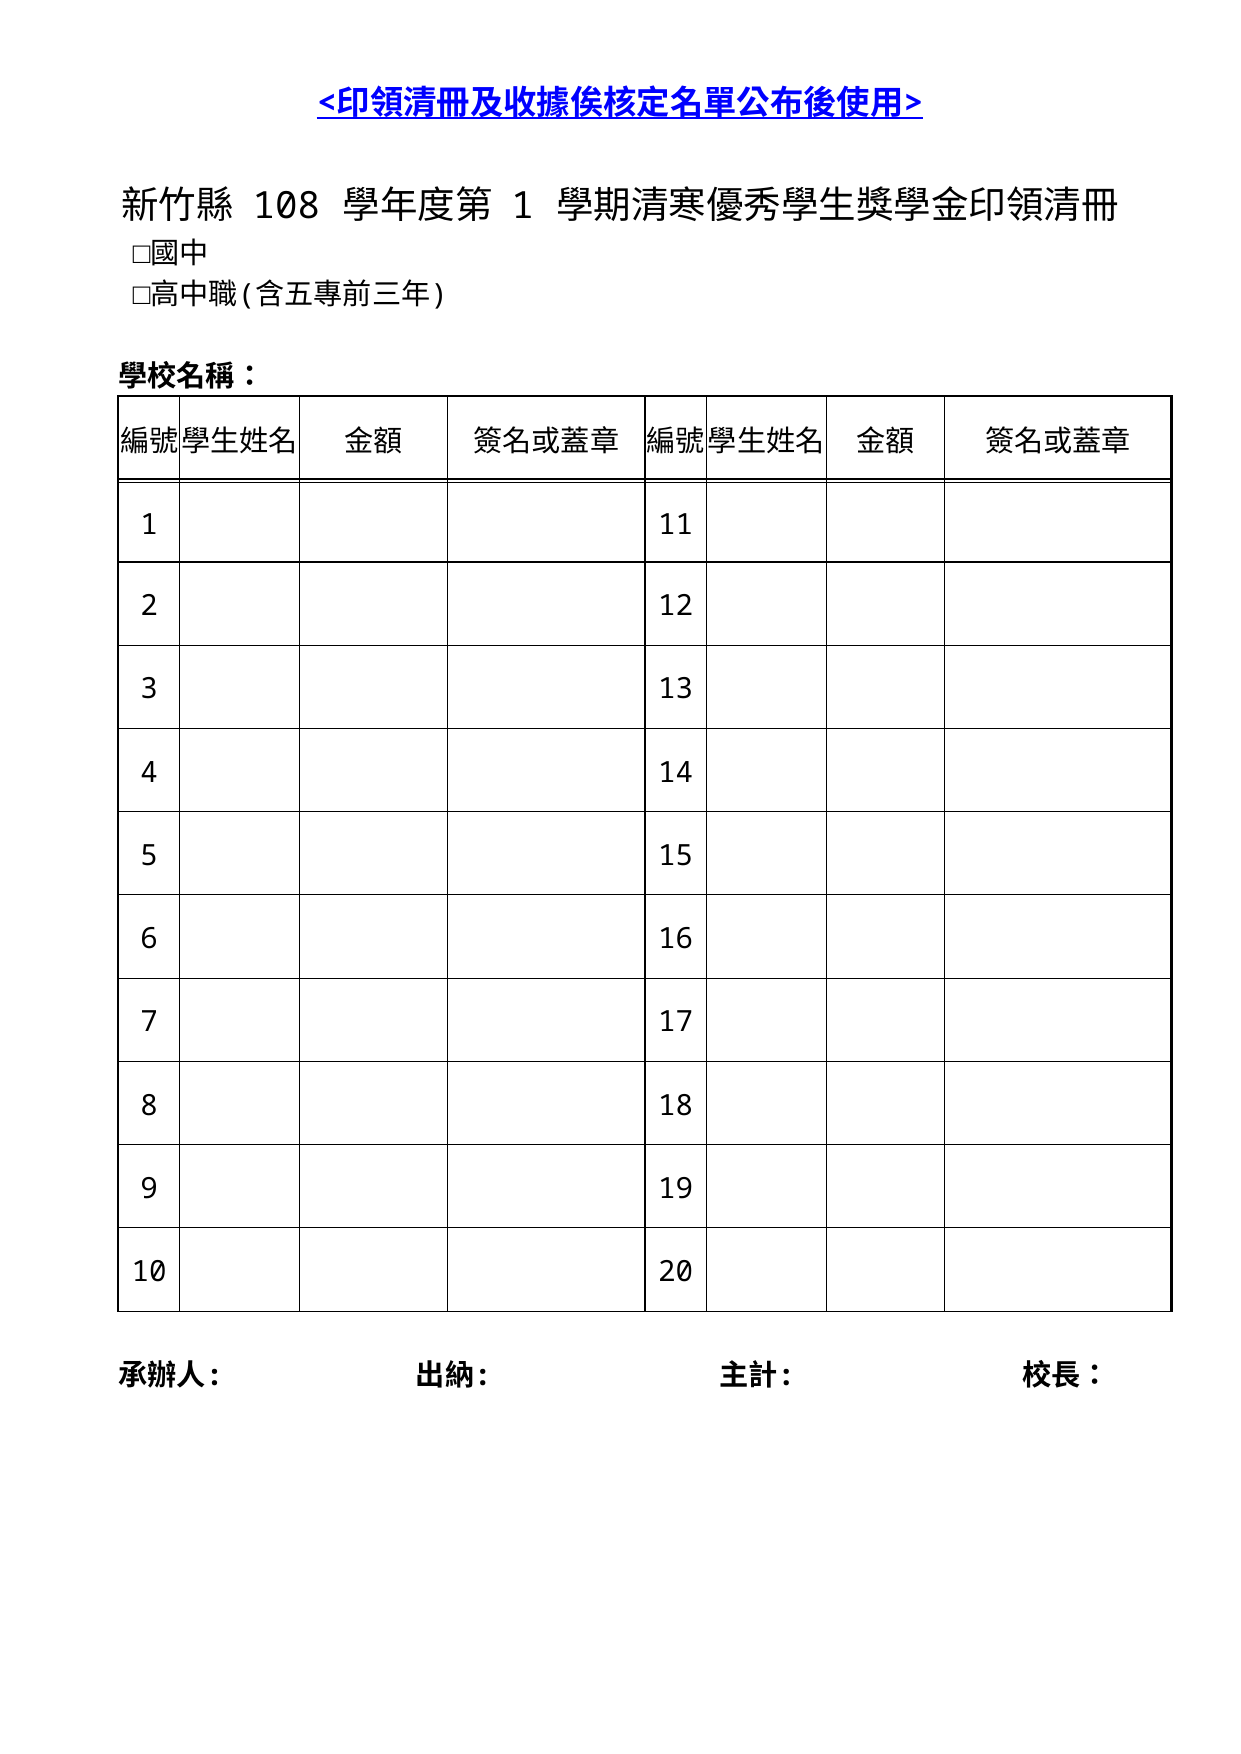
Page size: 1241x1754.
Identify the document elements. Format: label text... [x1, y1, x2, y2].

table_cell [707, 729, 826, 811]
table_cell [300, 979, 447, 1061]
table_cell 16 [646, 895, 706, 978]
text □高中職(含五專前三年) [118, 271, 1122, 313]
table_cell [300, 563, 447, 645]
table_cell [707, 979, 826, 1061]
table_cell 20 [646, 1228, 706, 1311]
table_cell [945, 1145, 1170, 1227]
table_header 金額 [300, 397, 447, 478]
table_cell [707, 646, 826, 728]
table_cell [180, 483, 299, 561]
table_cell [945, 1062, 1170, 1144]
table_header 簽名或蓋章 [945, 397, 1170, 478]
table_cell [180, 979, 299, 1061]
table_cell [180, 1145, 299, 1227]
table_cell [827, 729, 944, 811]
table_cell [945, 483, 1170, 561]
table_cell [300, 1062, 447, 1144]
table_cell [945, 979, 1170, 1061]
table_cell [448, 979, 644, 1061]
table_header 金額 [827, 397, 944, 478]
text 承辦人: 出納: 主計: 校長： [118, 1351, 1122, 1394]
table_header 編號 [119, 397, 179, 478]
table_cell 12 [646, 563, 706, 645]
table_cell [300, 812, 447, 894]
table_cell [945, 729, 1170, 811]
text <印領清冊及收據俟核定名單公布後使用> [118, 76, 1122, 124]
table_cell 15 [646, 812, 706, 894]
table_cell 3 [119, 646, 179, 728]
table_cell [707, 1145, 826, 1227]
table_cell 1 [119, 483, 179, 561]
table_cell 5 [119, 812, 179, 894]
table_cell [707, 483, 826, 561]
table_cell [448, 812, 644, 894]
table_cell [707, 563, 826, 645]
table_cell [827, 1228, 944, 1311]
table_cell [448, 646, 644, 728]
table_cell [827, 1145, 944, 1227]
table_cell 14 [646, 729, 706, 811]
table_cell 17 [646, 979, 706, 1061]
table_cell [448, 483, 644, 561]
table_cell [945, 646, 1170, 728]
table_header 學生姓名 [707, 397, 826, 478]
table_cell [827, 895, 944, 978]
text 新竹縣 108 學年度第 1 學期清寒優秀學生獎學金印領清冊 [118, 175, 1122, 230]
table_cell [945, 812, 1170, 894]
table_cell [448, 1062, 644, 1144]
table_cell [945, 563, 1170, 645]
table_cell [448, 1145, 644, 1227]
table_cell 10 [119, 1228, 179, 1311]
table_header 編號 [646, 397, 706, 478]
table_cell [448, 563, 644, 645]
table_cell [180, 812, 299, 894]
table_cell [827, 812, 944, 894]
table_cell [180, 895, 299, 978]
table_cell [707, 1062, 826, 1144]
table_cell [300, 1145, 447, 1227]
table_cell 7 [119, 979, 179, 1061]
table_cell [448, 729, 644, 811]
table_cell 13 [646, 646, 706, 728]
table_cell 9 [119, 1145, 179, 1227]
table_cell [180, 646, 299, 728]
table_cell [448, 1228, 644, 1311]
table_cell [300, 1228, 447, 1311]
table_cell [827, 483, 944, 561]
table_cell [180, 1062, 299, 1144]
table_cell 18 [646, 1062, 706, 1144]
table_cell [448, 895, 644, 978]
table_cell 6 [119, 895, 179, 978]
table_cell [945, 895, 1170, 978]
table_header 簽名或蓋章 [448, 397, 644, 478]
table_cell [300, 483, 447, 561]
table_cell [180, 729, 299, 811]
text □國中 [118, 230, 1122, 271]
table_cell [300, 729, 447, 811]
table_cell [827, 979, 944, 1061]
table_cell [300, 646, 447, 728]
table_cell [827, 1062, 944, 1144]
table_cell 19 [646, 1145, 706, 1227]
table_cell 11 [646, 483, 706, 561]
text 學校名稱： [118, 353, 1122, 395]
table_cell [827, 646, 944, 728]
table_header 學生姓名 [180, 397, 299, 478]
table_cell [945, 1228, 1170, 1311]
table_cell [707, 895, 826, 978]
table_cell 8 [119, 1062, 179, 1144]
table_cell 2 [119, 563, 179, 645]
table_cell [827, 563, 944, 645]
table_cell [707, 812, 826, 894]
table_cell 4 [119, 729, 179, 811]
table_cell [300, 895, 447, 978]
table_cell [180, 1228, 299, 1311]
table_cell [707, 1228, 826, 1311]
table_cell [180, 563, 299, 645]
